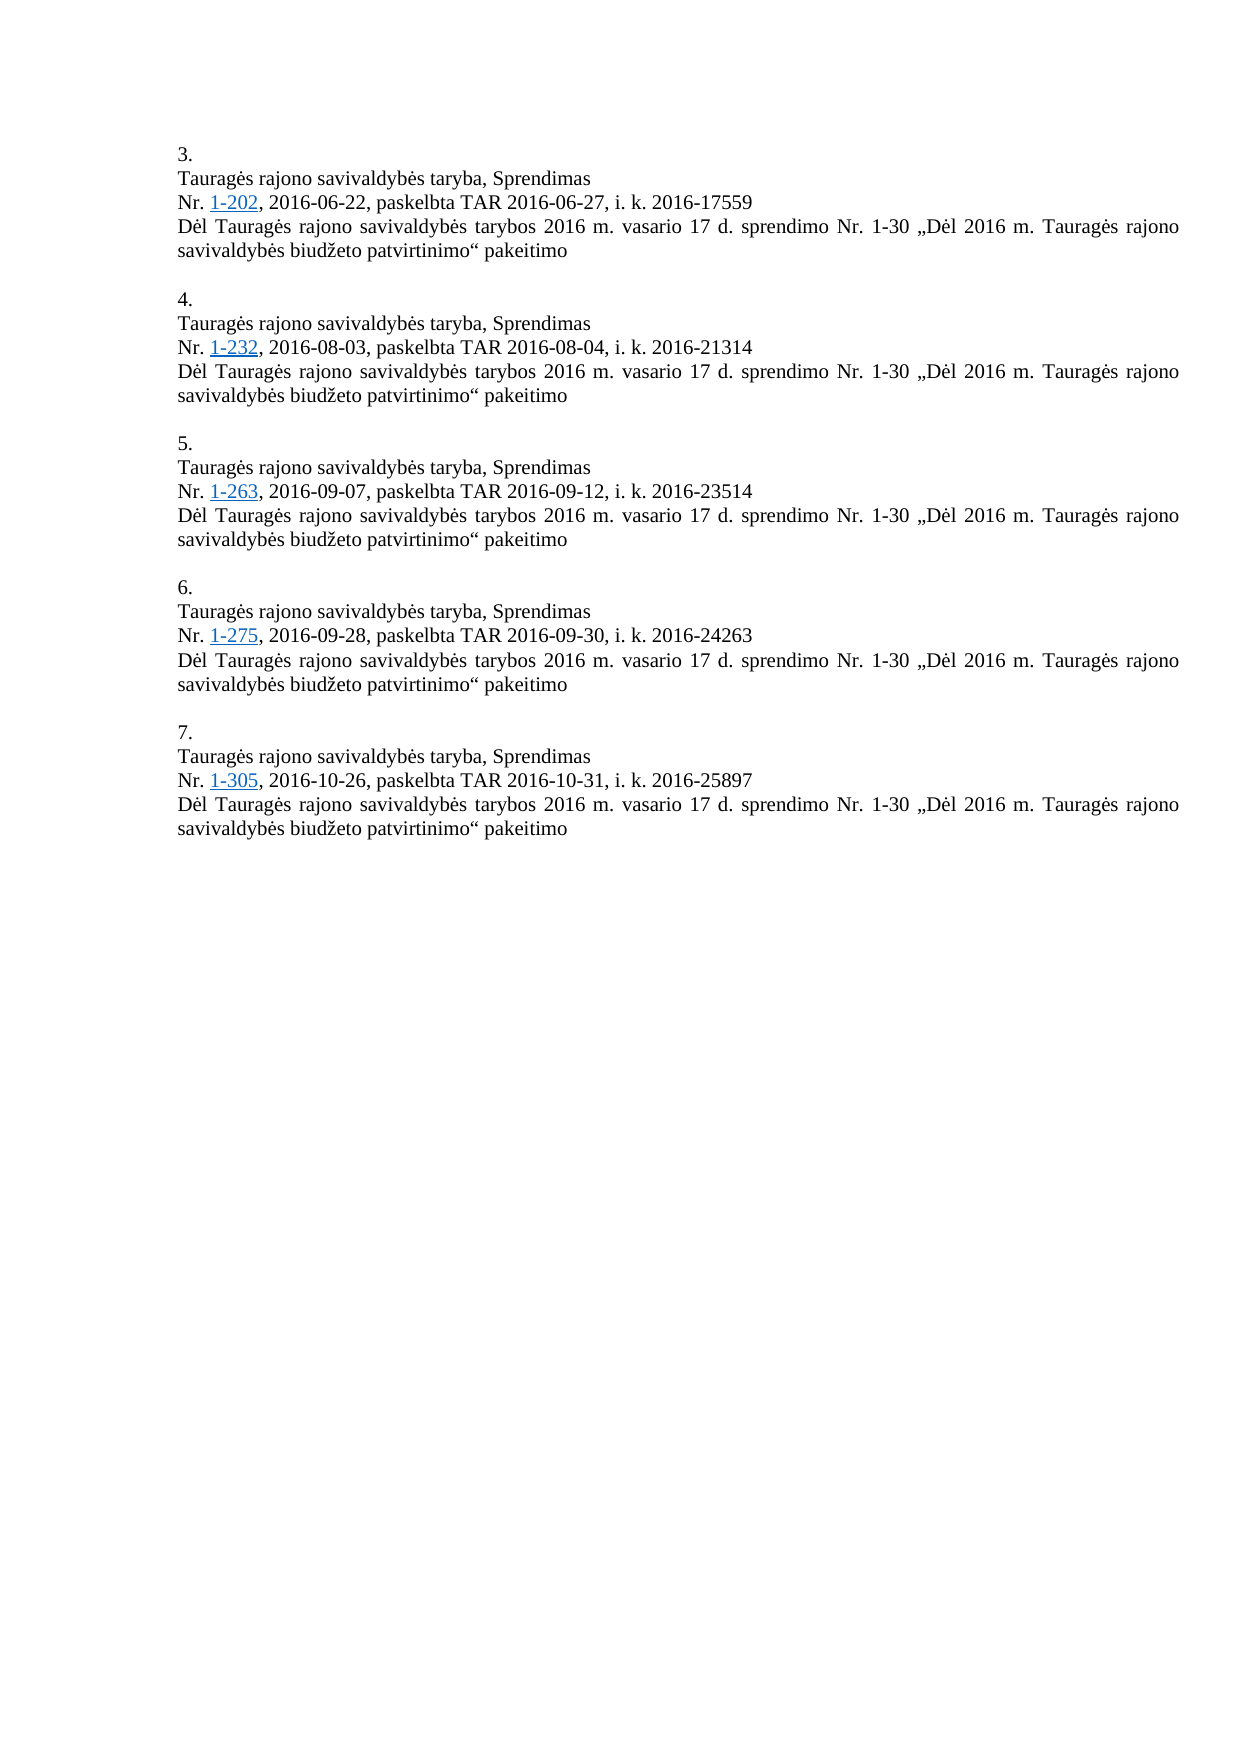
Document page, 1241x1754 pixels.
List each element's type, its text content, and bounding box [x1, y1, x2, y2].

text Tauragės rajono savivaldybės taryba, Sprendimas [177, 455, 1181, 479]
text Tauragės rajono savivaldybės taryba, Sprendimas [177, 744, 1181, 768]
text 7. [177, 720, 1181, 744]
text Dėl Tauragės rajono savivaldybės tarybos 2016 m. vasario 17 d. sprendimo Nr. 1-30 „Dėl 2016 m. Tauragės rajono savivaldybės biudžeto patvirtinimo“ pakeitimo [177, 503, 1181, 551]
text Nr. 1-263, 2016-09-07, paskelbta TAR 2016-09-12, i. k. 2016-23514 [177, 479, 1181, 503]
text Dėl Tauragės rajono savivaldybės tarybos 2016 m. vasario 17 d. sprendimo Nr. 1-30 „Dėl 2016 m. Tauragės rajono savivaldybės biudžeto patvirtinimo“ pakeitimo [177, 214, 1181, 262]
text 6. [177, 575, 1181, 599]
text 4. [177, 287, 1181, 311]
text Nr. 1-202, 2016-06-22, paskelbta TAR 2016-06-27, i. k. 2016-17559 [177, 190, 1181, 214]
text Dėl Tauragės rajono savivaldybės tarybos 2016 m. vasario 17 d. sprendimo Nr. 1-30 „Dėl 2016 m. Tauragės rajono savivaldybės biudžeto patvirtinimo“ pakeitimo [177, 792, 1181, 840]
text Nr. 1-305, 2016-10-26, paskelbta TAR 2016-10-31, i. k. 2016-25897 [177, 768, 1181, 792]
text Dėl Tauragės rajono savivaldybės tarybos 2016 m. vasario 17 d. sprendimo Nr. 1-30 „Dėl 2016 m. Tauragės rajono savivaldybės biudžeto patvirtinimo“ pakeitimo [177, 647, 1181, 696]
text Nr. 1-232, 2016-08-03, paskelbta TAR 2016-08-04, i. k. 2016-21314 [177, 335, 1181, 359]
text 3. [177, 142, 1181, 166]
text Nr. 1-275, 2016-09-28, paskelbta TAR 2016-09-30, i. k. 2016-24263 [177, 623, 1181, 647]
text Tauragės rajono savivaldybės taryba, Sprendimas [177, 311, 1181, 335]
text Dėl Tauragės rajono savivaldybės tarybos 2016 m. vasario 17 d. sprendimo Nr. 1-30 „Dėl 2016 m. Tauragės rajono savivaldybės biudžeto patvirtinimo“ pakeitimo [177, 359, 1181, 407]
text 5. [177, 431, 1181, 455]
text Tauragės rajono savivaldybės taryba, Sprendimas [177, 599, 1181, 623]
text Tauragės rajono savivaldybės taryba, Sprendimas [177, 166, 1181, 190]
